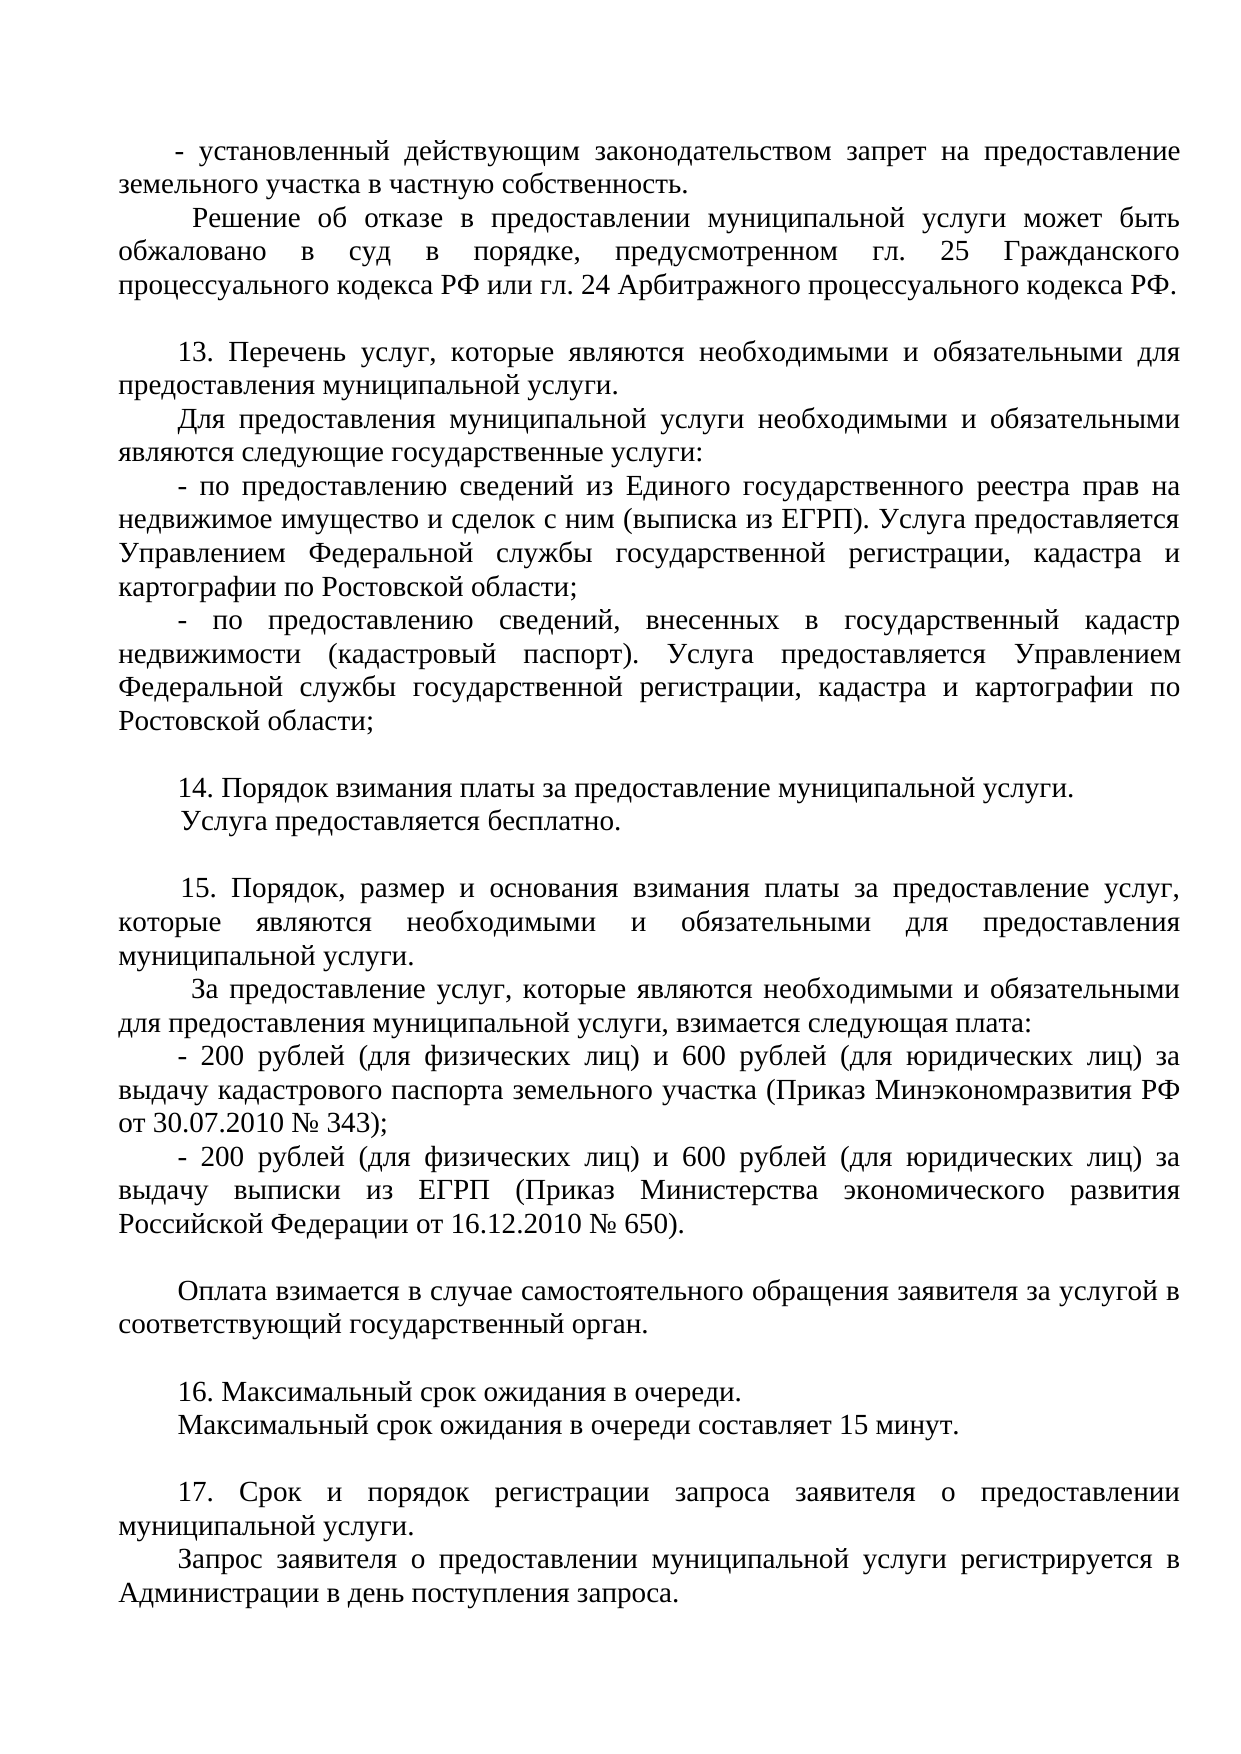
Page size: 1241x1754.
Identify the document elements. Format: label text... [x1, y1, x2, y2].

text - 200 рублей (для физических лиц) и 600 рублей (для юридических лиц) за выдачу выписки из ЕГРП (Приказ Министерства экономического развития Российской Федерации от 16.12.2010 № 650). [118, 1139, 1181, 1239]
text - по предоставлению сведений из Единого государственного реестра прав на недвижимое имущество и сделок с ним (выписка из ЕГРП). Услуга предоставляется Управлением Федеральной службы государственной регистрации, кадастра и картографии по Ростовской области; [118, 468, 1181, 602]
text 15. Порядок, размер и основания взимания платы за предоставление услуг, которые являются необходимыми и обязательными для предоставления муниципальной услуги. [118, 871, 1181, 971]
text 17. Срок и порядок регистрации запроса заявителя о предоставлении муниципальной услуги. [118, 1474, 1181, 1541]
text 16. Максимальный срок ожидания в очереди. [118, 1374, 1181, 1407]
text - установленный действующим законодательством запрет на предоставление земельного участка в частную собственность. [118, 133, 1181, 200]
text Для предоставления муниципальной услуги необходимыми и обязательными являются следующие государственные услуги: [118, 401, 1181, 468]
text Максимальный срок ожидания в очереди составляет 15 минут. [118, 1407, 1181, 1441]
text - по предоставлению сведений, внесенных в государственный кадастр недвижимости (кадастровый паспорт). Услуга предоставляется Управлением Федеральной службы государственной регистрации, кадастра и картографии по Ростовской области; [118, 602, 1181, 736]
text - 200 рублей (для физических лиц) и 600 рублей (для юридических лиц) за выдачу кадастрового паспорта земельного участка (Приказ Минэкономразвития РФ от 30.07.2010 № 343); [118, 1038, 1181, 1139]
text Решение об отказе в предоставлении муниципальной услуги может быть обжаловано в суд в порядке, предусмотренном гл. 25 Гражданского процессуального кодекса РФ или гл. 24 Арбитражного процессуального кодекса РФ. [118, 200, 1181, 300]
text Оплата взимается в случае самостоятельного обращения заявителя за услугой в соответствующий государственный орган. [118, 1273, 1181, 1340]
text 14. Порядок взимания платы за предоставление муниципальной услуги. [118, 770, 1181, 803]
text Услуга предоставляется бесплатно. [118, 803, 1181, 837]
text За предоставление услуг, которые являются необходимыми и обязательными для предоставления муниципальной услуги, взимается следующая плата: [118, 971, 1181, 1038]
text Запрос заявителя о предоставлении муниципальной услуги регистрируется в Администрации в день поступления запроса. [118, 1541, 1181, 1608]
text 13. Перечень услуг, которые являются необходимыми и обязательными для предоставления муниципальной услуги. [118, 334, 1181, 401]
